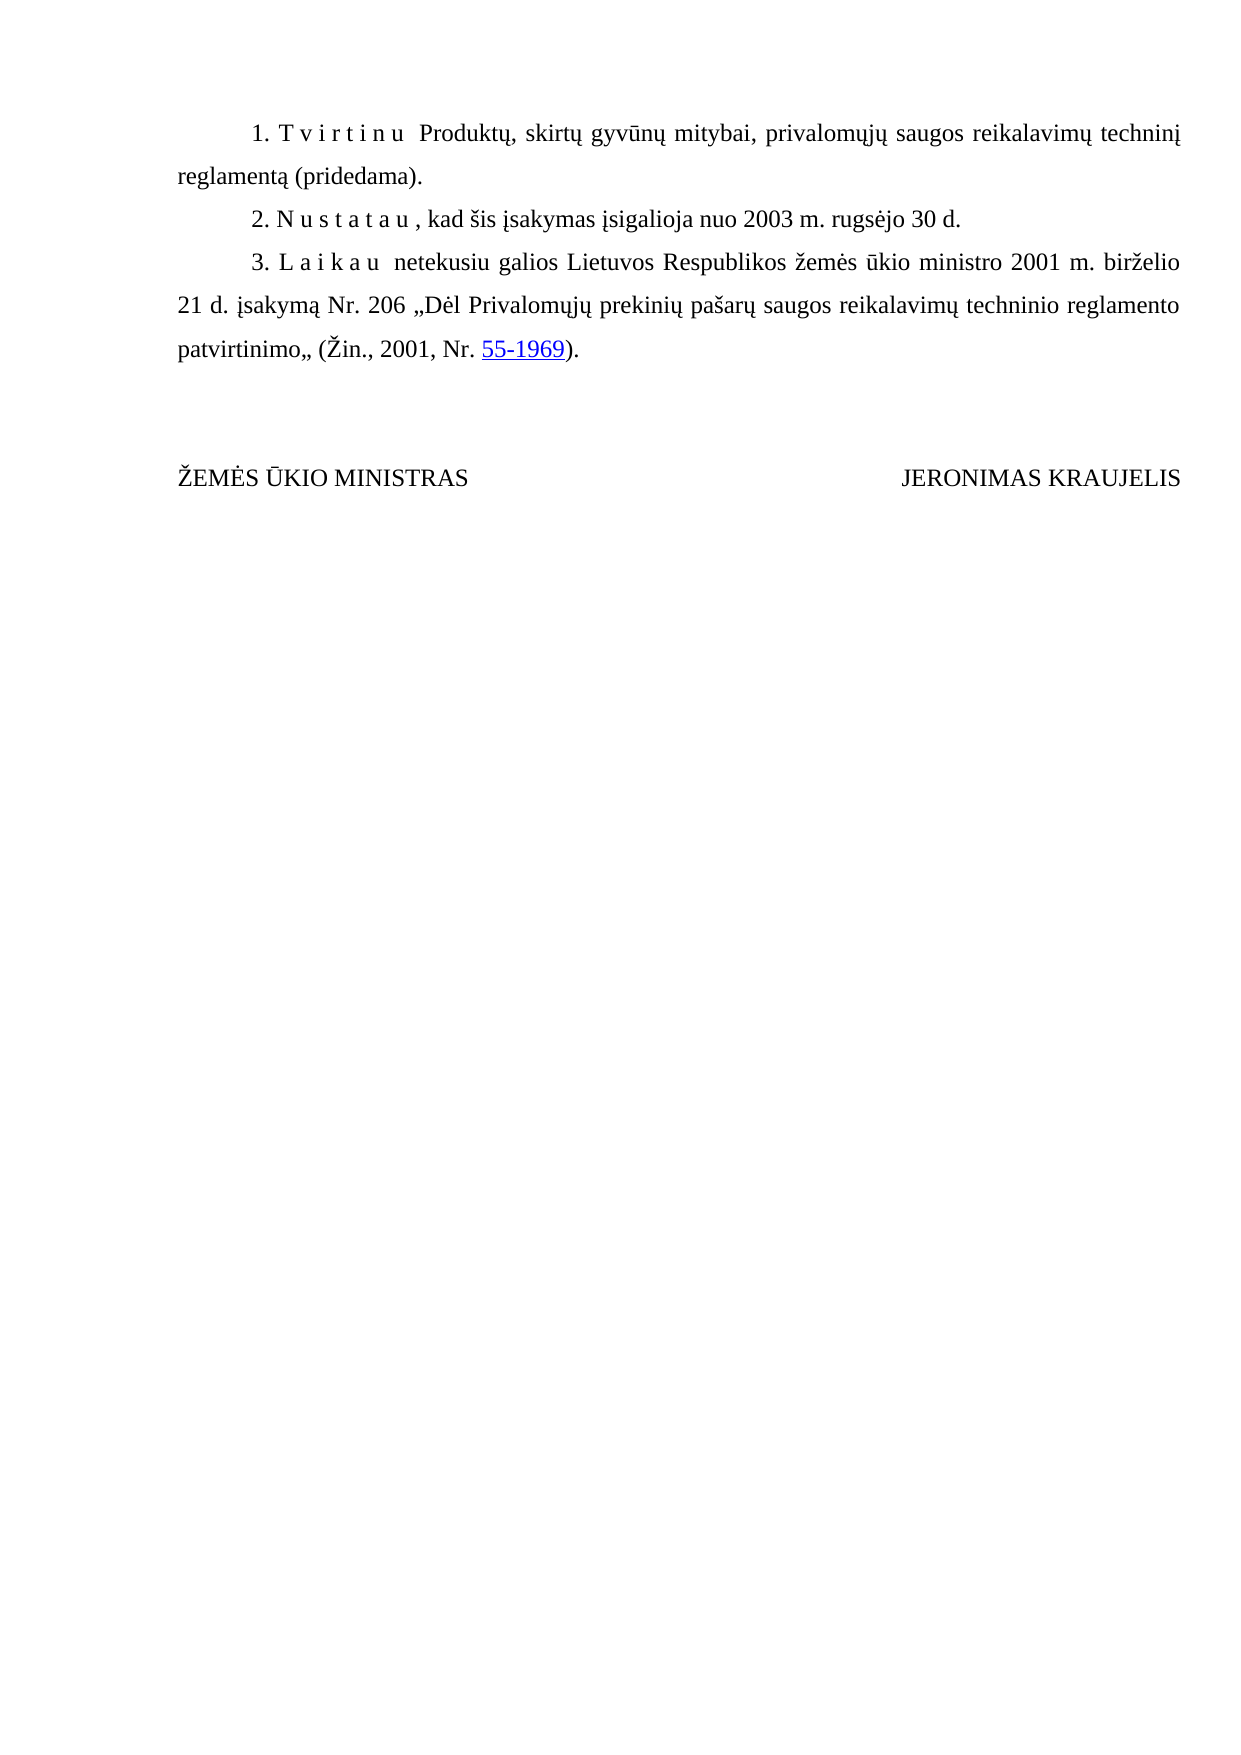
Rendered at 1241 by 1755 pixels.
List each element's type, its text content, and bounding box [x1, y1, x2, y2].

text ŽEMĖS ŪKIO Ministras Jeronimas Kraujelis [177, 463, 1181, 492]
text 2. Nustatau, kad šis įsakymas įsigalioja nuo 2003 m. rugsėjo 30 d. [177, 204, 1181, 233]
text 1. Tvirtinu Produktų, skirtų gyvūnų mitybai, privalomųjų saugos reikalavimų techninį reglamentą (pridedama). [177, 118, 1181, 190]
text 3. Laikau netekusiu galios Lietuvos Respublikos žemės ūkio ministro 2001 m. birželio 21 d. įsakymą Nr. 206 „Dėl Privalomųjų prekinių pašarų saugos reikalavimų techninio reglamento patvirtinimo„ (Žin., 2001, Nr. 55-1969). [177, 247, 1181, 362]
